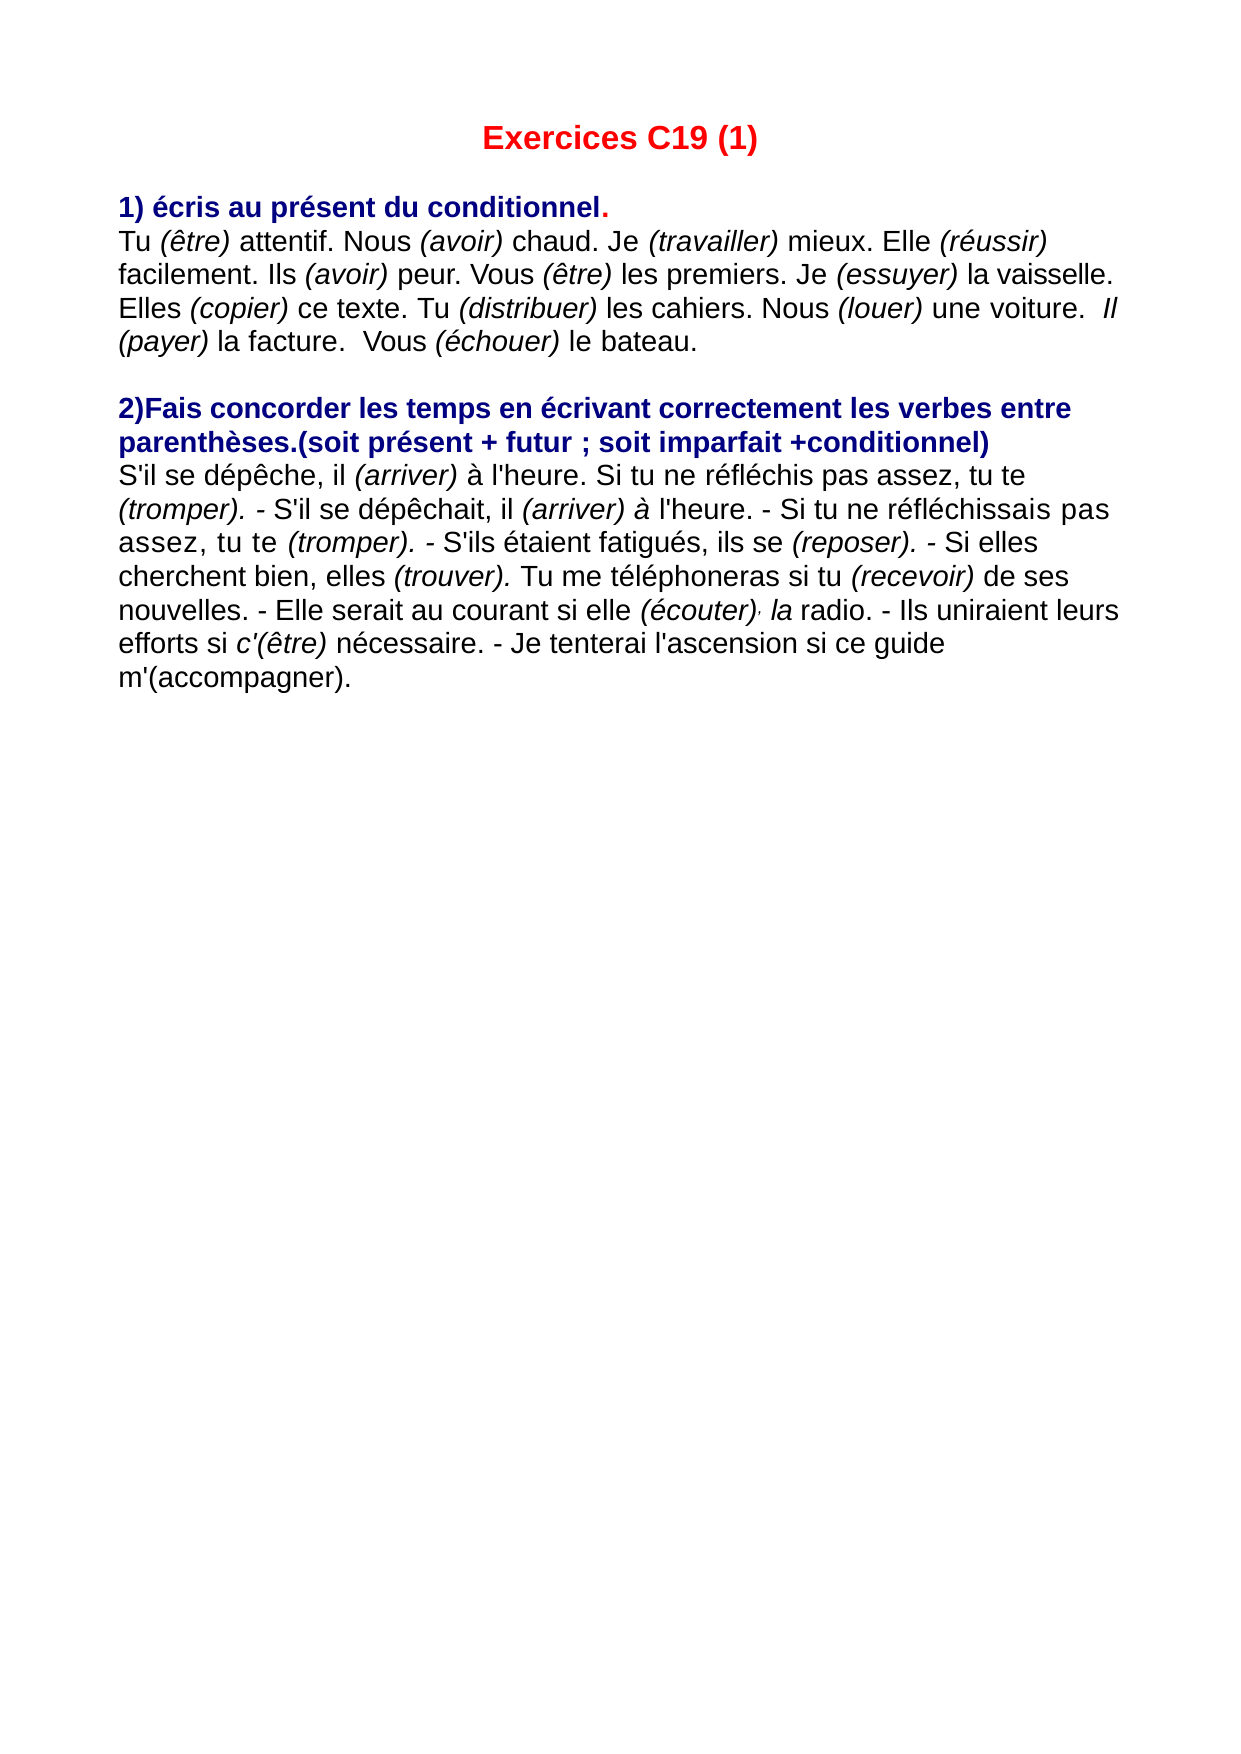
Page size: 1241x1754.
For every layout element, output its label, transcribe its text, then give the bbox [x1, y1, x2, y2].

text 1) écris au présent du conditionnel. [118, 190, 1122, 224]
text Tu (être) attentif. Nous (avoir) chaud. Je (travailler) mieux. Elle (réussir) facilement. Ils (avoir) peur. Vous (être) les premiers. Je (essuyer) la vaisselle. Elles (copier) ce texte. Tu (distribuer) les cahiers. Nous (louer) une voiture. Il (payer) la facture. Vous (échouer) le bateau. [118, 224, 1122, 358]
text 2)Fais concorder les temps en écrivant correctement les verbes entre parenthèses.(soit présent + futur ; soit imparfait +conditionnel) [118, 391, 1122, 458]
text Exercices C19 (1) [118, 118, 1122, 157]
text S'il se dépêche, il (arriver) à l'heure. Si tu ne réfléchis pas assez, tu te (tromper). - S'il se dépêchait, il (arriver) à l'heure. - Si tu ne réfléchissais pas assez, tu te (tromper). - S'ils étaient fatigués, ils se (reposer). - Si elles cherchent bien, elles (trouver). Tu me téléphoneras si tu (recevoir) de ses nouvelles. - Elle serait au courant si elle (écouter), la radio. - Ils uniraient leurs efforts si c'(être) nécessaire. - Je tenterai l'ascension si ce guide m'(accompagner). [118, 458, 1122, 693]
